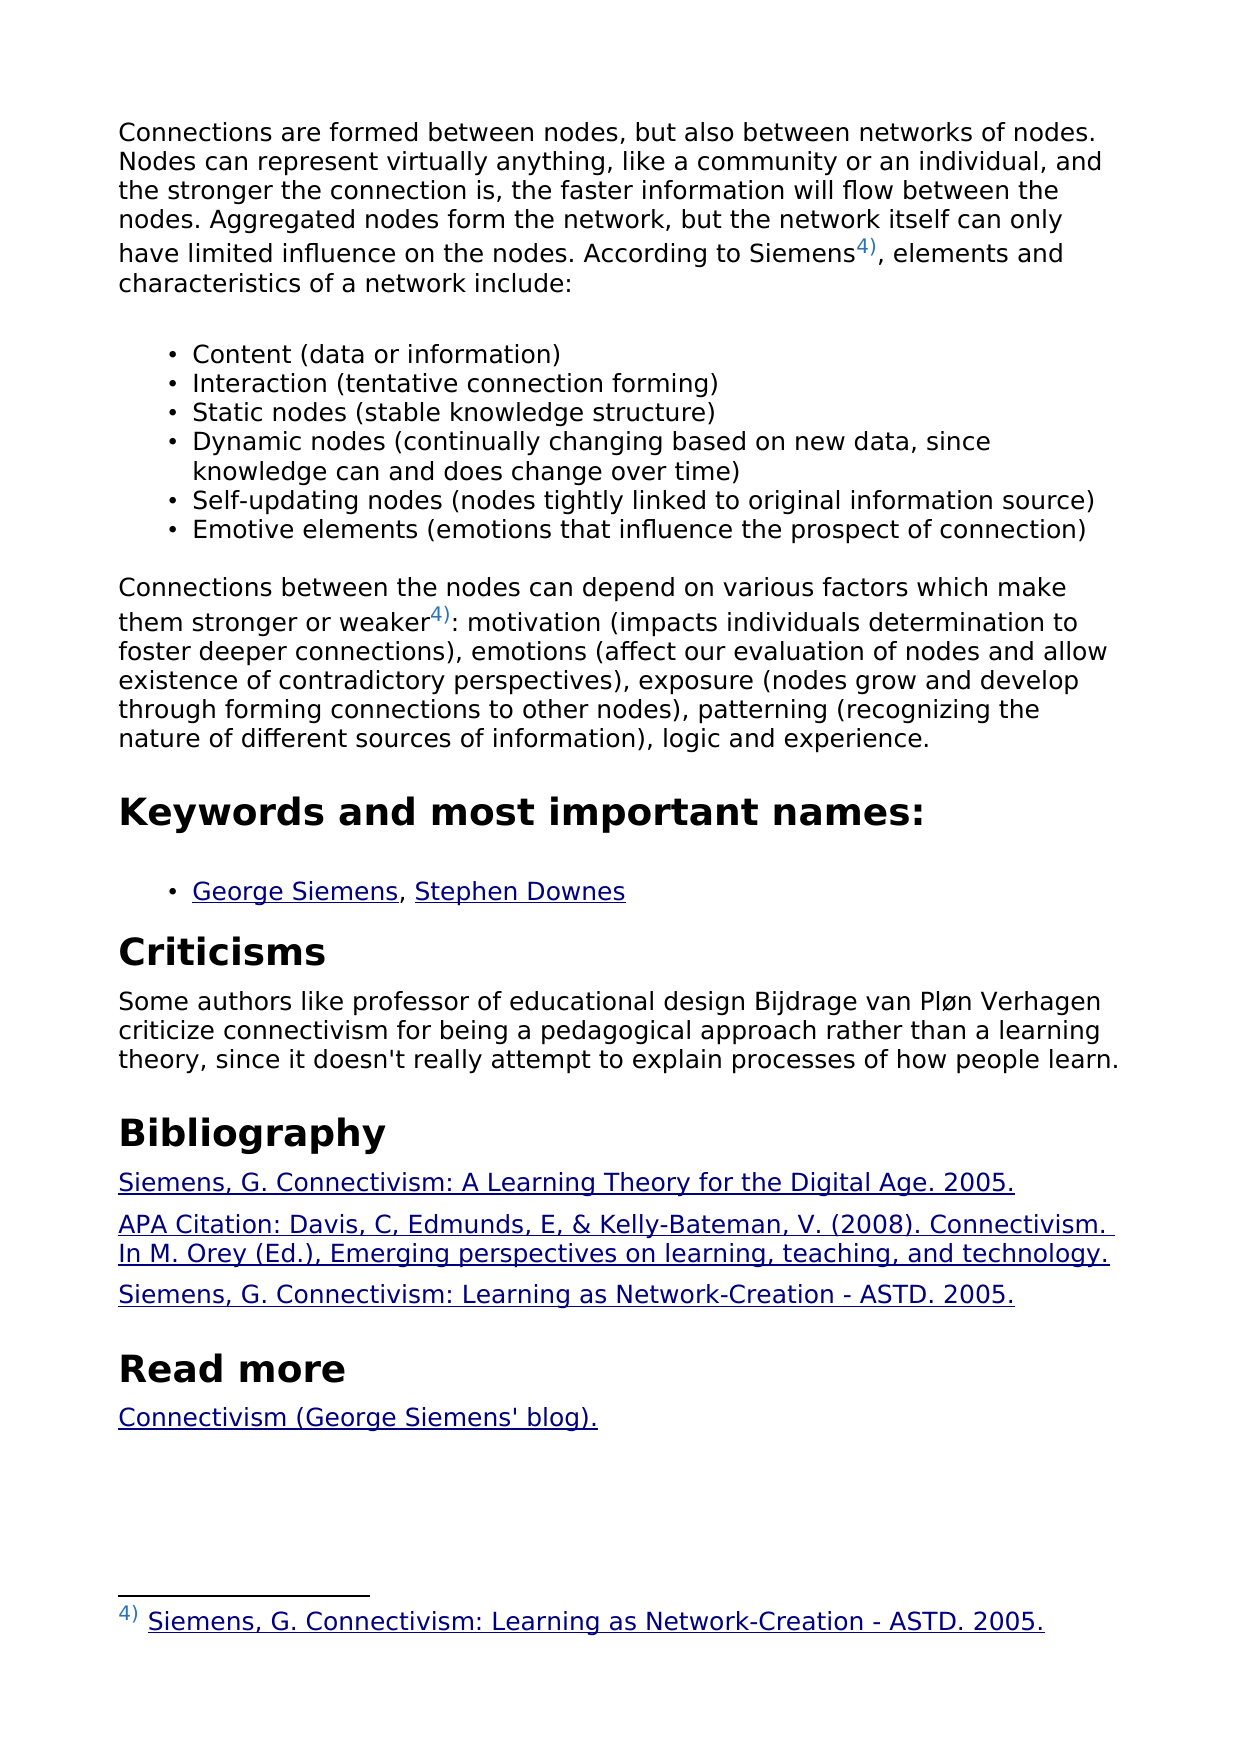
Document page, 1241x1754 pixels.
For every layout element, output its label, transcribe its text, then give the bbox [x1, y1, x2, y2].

text Siemens, G. Connectivism: Learning as Network-Creation - ASTD. 2005. [118, 1602, 1122, 1636]
list Emotive elements (emotions that influence the prospect of connection) [177, 515, 1122, 544]
text Connectivism (George Siemens' blog). [118, 1403, 1122, 1433]
text Siemens, G. Connectivism: Learning as Network-Creation - ASTD. 2005. [118, 1281, 1122, 1310]
subtitle Bibliography [118, 1112, 1122, 1156]
list Dynamic nodes (continually changing based on new data, since knowledge can and does change over time) [177, 427, 1122, 486]
list Content (data or information) [177, 340, 1122, 369]
subtitle Keywords and most important names: [118, 791, 1122, 835]
text Connections between the nodes can depend on various factors which make them stronger or weaker4): motivation (impacts individuals determination to foster deeper connections), emotions (affect our evaluation of nodes and allow existence of contradictory perspectives), exposure (nodes grow and develop through forming connections to other nodes), patterning (recognizing the nature of different sources of information), logic and experience. [118, 574, 1122, 753]
list Static nodes (stable knowledge structure) [177, 398, 1122, 427]
subtitle Criticisms [118, 931, 1122, 974]
text Siemens, G. Connectivism: A Learning Theory for the Digital Age. 2005. [118, 1168, 1122, 1197]
list George Siemens, Stephen Downes [177, 877, 1122, 906]
list Self-updating nodes (nodes tightly linked to original information source) [177, 486, 1122, 515]
text APA Citation: Davis, C, Edmunds, E, & Kelly-Bateman, V. (2008). Connectivism. In M. Orey (Ed.), Emerging perspectives on learning, teaching, and technology. [118, 1210, 1122, 1268]
list Interaction (tentative connection forming) [177, 369, 1122, 398]
text Connections are formed between nodes, but also between networks of nodes. Nodes can represent virtually anything, like a community or an individual, and the stronger the connection is, the faster information will flow between the nodes. Aggregated nodes form the network, but the network itself can only have limited influence on the nodes. According to Siemens, elements and characteristics of a network include: [118, 118, 1122, 298]
text Some authors like professor of educational design Bijdrage van Pløn Verhagen criticize connectivism for being a pedagogical approach rather than a learning theory, since it doesn't really attempt to explain processes of how people learn. [118, 987, 1122, 1074]
subtitle Read more [118, 1347, 1122, 1391]
